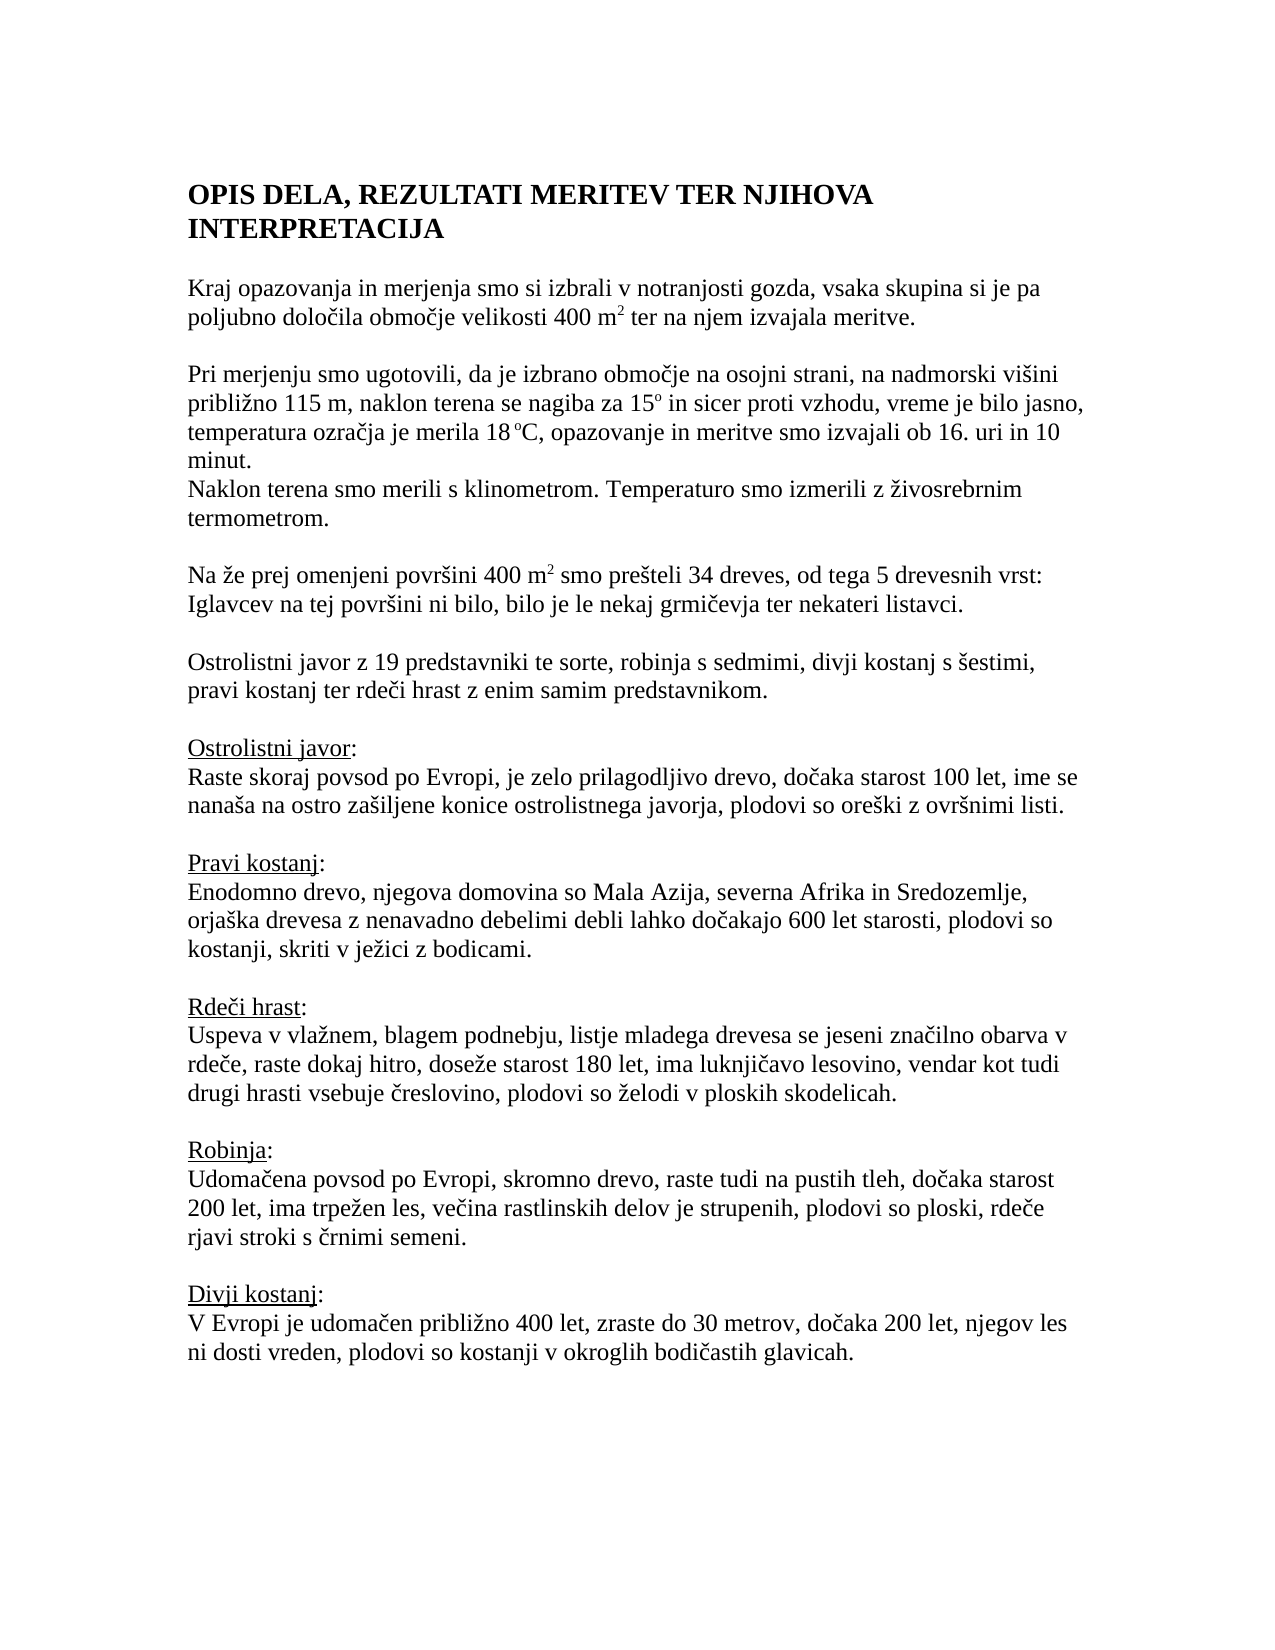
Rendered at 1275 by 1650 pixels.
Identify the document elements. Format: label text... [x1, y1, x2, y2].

text Enodomno drevo, njegova domovina so Mala Azija, severna Afrika in Sredozemlje, orjaška drevesa z nenavadno debelimi debli lahko dočakajo 600 let starosti, plodovi so kostanji, skriti v ježici z bodicami. [187, 877, 1088, 963]
subtitle Opis dela, rezultati meritev ter njihova interpretacija [187, 177, 1088, 244]
text Kraj opazovanja in merjenja smo si izbrali v notranjosti gozda, vsaka skupina si je pa poljubno določila območje velikosti 400 m2 ter na njem izvajala meritve. [187, 273, 1088, 331]
text Robinja: [187, 1136, 1088, 1164]
text Iglavcev na tej površini ni bilo, bilo je le nekaj grmičevja ter nekateri listavci. [187, 589, 1088, 618]
text Ostrolistni javor z 19 predstavniki te sorte, robinja s sedmimi, divji kostanj s šestimi, pravi kostanj ter rdeči hrast z enim samim predstavnikom. [187, 647, 1088, 704]
text Ostrolistni javor: [187, 733, 1088, 762]
text Divji kostanj: [187, 1279, 1088, 1308]
text Udomačena povsod po Evropi, skromno drevo, raste tudi na pustih tleh, dočaka starost 200 let, ima trpežen les, večina rastlinskih delov je strupenih, plodovi so ploski, rdeče rjavi stroki s črnimi semeni. [187, 1164, 1088, 1251]
text Naklon terena smo merili s klinometrom. Temperaturo smo izmerili z živosrebrnim termometrom. [187, 474, 1088, 532]
text Pravi kostanj: [187, 848, 1088, 877]
text Pri merjenju smo ugotovili, da je izbrano območje na osojni strani, na nadmorski višini približno 115 m, naklon terena se nagiba za 15o in sicer proti vzhodu, vreme je bilo jasno, temperatura ozračja je merila 18 oC, opazovanje in meritve smo izvajali ob 16. uri in 10 minut. [187, 359, 1088, 474]
text Rdeči hrast: [187, 992, 1088, 1021]
text Na že prej omenjeni površini 400 m2 smo prešteli 34 dreves, od tega 5 drevesnih vrst: [187, 561, 1088, 589]
text V Evropi je udomačen približno 400 let, zraste do 30 metrov, dočaka 200 let, njegov les ni dosti vreden, plodovi so kostanji v okroglih bodičastih glavicah. [187, 1308, 1088, 1366]
text Uspeva v vlažnem, blagem podnebju, listje mladega drevesa se jeseni značilno obarva v rdeče, raste dokaj hitro, doseže starost 180 let, ima luknjičavo lesovino, vendar kot tudi drugi hrasti vsebuje čreslovino, plodovi so želodi v ploskih skodelicah. [187, 1021, 1088, 1107]
text Raste skoraj povsod po Evropi, je zelo prilagodljivo drevo, dočaka starost 100 let, ime se nanaša na ostro zašiljene konice ostrolistnega javorja, plodovi so oreški z ovršnimi listi. [187, 762, 1088, 819]
